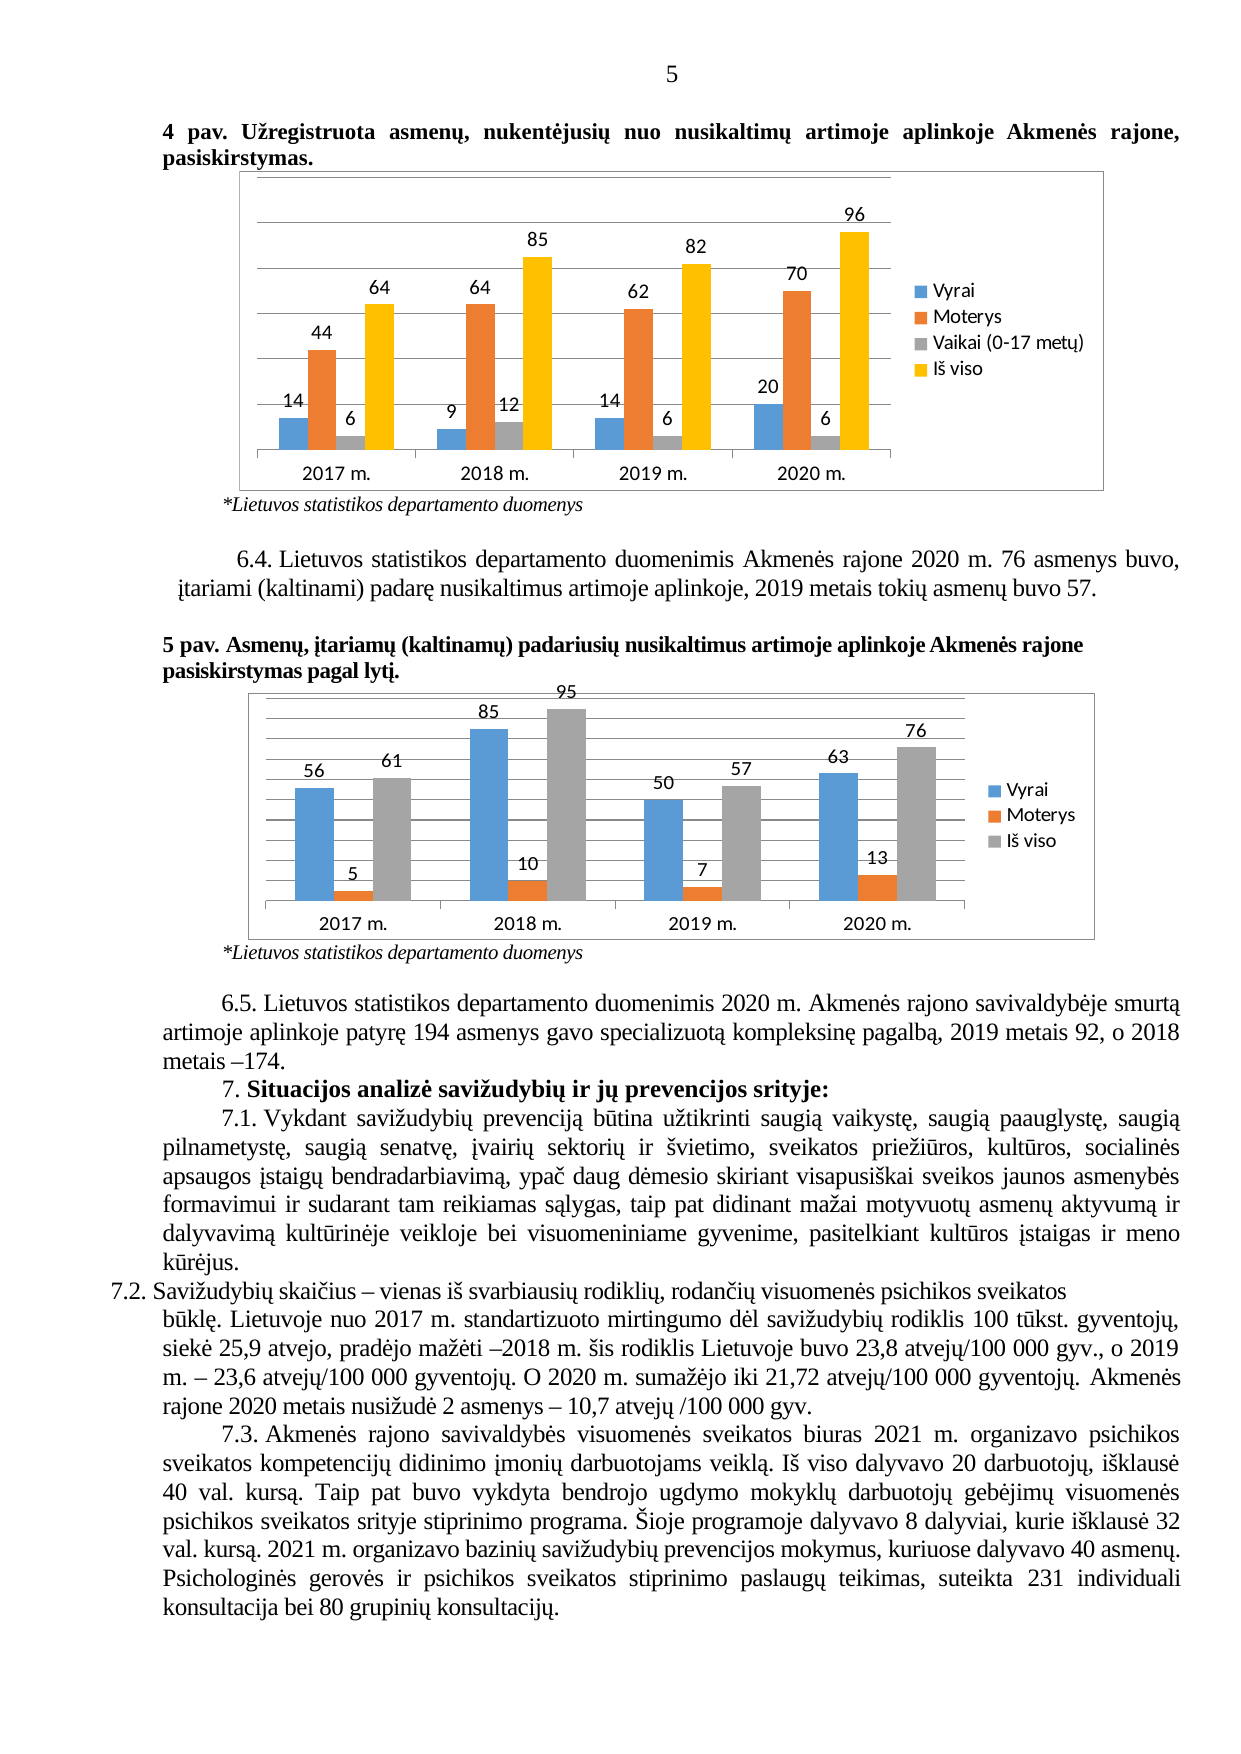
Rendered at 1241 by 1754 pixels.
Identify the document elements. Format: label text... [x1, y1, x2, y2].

text 4 pav. Užregistruota asmenų, nukentėjusių nuo nusikaltimų artimoje aplinkoje Akmenės rajone, pasiskirstymas. [162, 118, 1181, 171]
list Akmenės rajono savivaldybės visuomenės sveikatos biuras 2021 m. organizavo psichikos sveikatos kompetencijų didinimo įmonių darbuotojams veiklą. Iš viso dalyvavo 20 darbuotojų, išklausė 40 val. kursą. Taip pat buvo vykdyta bendrojo ugdymo mokyklų darbuotojų gebėjimų visuomenės psichikos sveikatos srityje stiprinimo programa. Šioje programoje dalyvavo 8 dalyviai, kurie išklausė 32 val. kursą. 2021 m. organizavo bazinių savižudybių prevencijos mokymus, kuriuose dalyvavo 40 asmenų. Psichologinės gerovės ir psichikos sveikatos stiprinimo paslaugų teikimas, suteikta 231 individuali konsultacija bei 80 grupinių konsultacijų. [162, 1419, 1181, 1621]
text *Lietuvos statistikos departamento duomenys [162, 492, 1181, 516]
list Savižudybių skaičius – vienas iš svarbiausių rodiklių, rodančių visuomenės psichikos sveikatos [110, 1276, 1181, 1304]
list Situacijos analizė savižudybių ir jų prevencijos srityje: [222, 1074, 1181, 1103]
text būklę. Lietuvoje nuo 2017 m. standartizuoto mirtingumo dėl savižudybių rodiklis 100 tūkst. gyventojų, siekė 25,9 atvejo, pradėjo mažėti –2018 m. šis rodiklis Lietuvoje buvo 23,8 atvejų/100 000 gyv., o 2019 m. – 23,6 atvejų/100 000 gyventojų. O 2020 m. sumažėjo iki 21,72 atvejų/100 000 gyventojų. Akmenės rajone 2020 metais nusižudė 2 asmenys – 10,7 atvejų /100 000 gyv. [162, 1304, 1181, 1419]
list Vykdant savižudybių prevenciją būtina užtikrinti saugią vaikystę, saugią paauglystę, saugią pilnametystę, saugią senatvę, įvairių sektorių ir švietimo, sveikatos priežiūros, kultūros, socialinės apsaugos įstaigų bendradarbiavimą, ypač daug dėmesio skiriant visapusiškai sveikos jaunos asmenybės formavimui ir sudarant tam reikiamas sąlygas, taip pat didinant mažai motyvuotų asmenų aktyvumą ir dalyvavimą kultūrinėje veikloje bei visuomeniniame gyvenime, pasitelkiant kultūros įstaigas ir meno kūrėjus. [162, 1103, 1181, 1276]
text 5 pav. Asmenų, įtariamų (kaltinamų) padariusių nusikaltimus artimoje aplinkoje Akmenės rajone pasiskirstymas pagal lytį. [162, 631, 1181, 683]
list Lietuvos statistikos departamento duomenimis Akmenės rajone 2020 m. 76 asmenys buvo, įtariami (kaltinami) padarę nusikaltimus artimoje aplinkoje, 2019 metais tokių asmenų buvo 57. [177, 544, 1181, 602]
list Lietuvos statistikos departamento duomenimis 2020 m. Akmenės rajono savivaldybėje smurtą artimoje aplinkoje patyrę 194 asmenys gavo specializuotą kompleksinę pagalbą, 2019 metais 92, o 2018 metais –174. [162, 988, 1181, 1074]
text *Lietuvos statistikos departamento duomenys [162, 940, 1181, 964]
